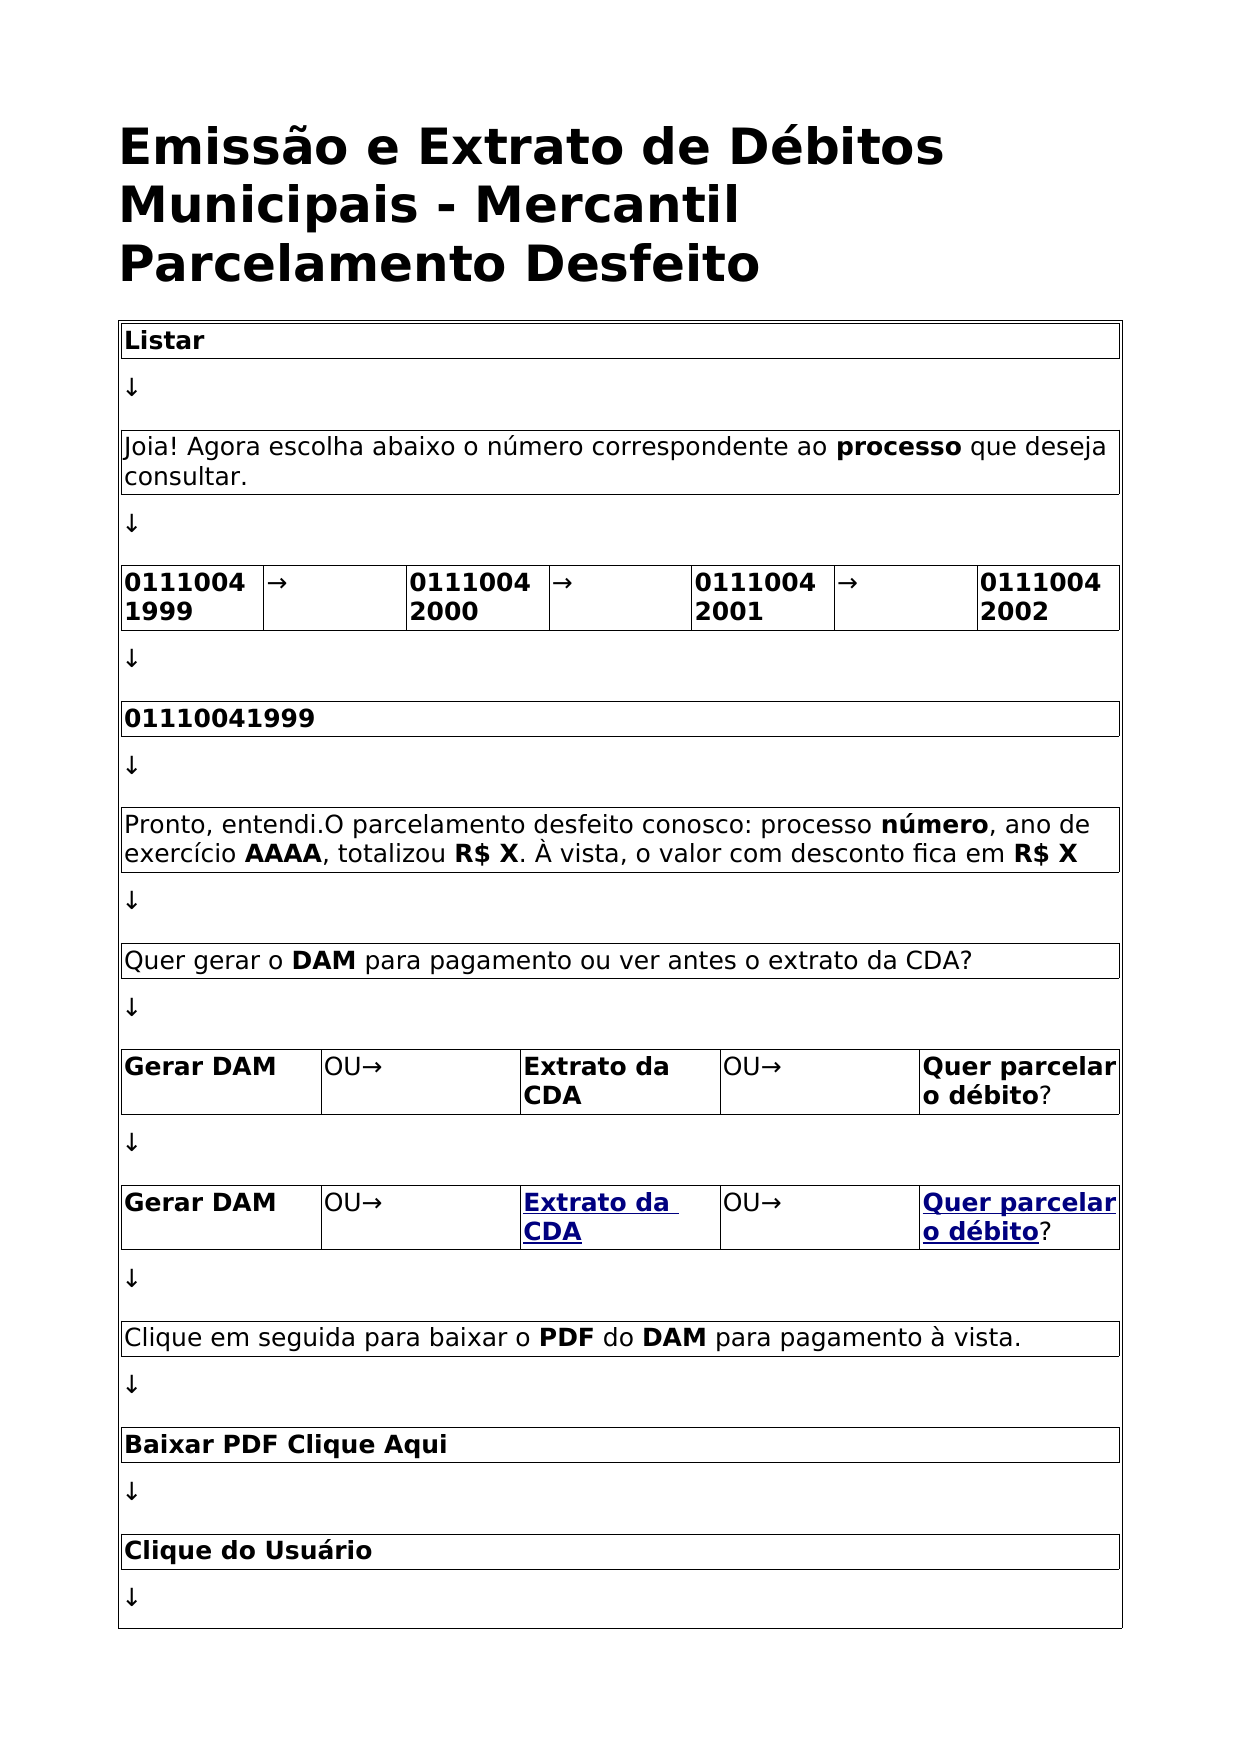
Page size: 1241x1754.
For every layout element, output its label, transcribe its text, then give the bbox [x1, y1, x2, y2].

table_header Baixar PDF Clique Aqui [122, 1428, 1119, 1462]
table_header Listar [122, 324, 1119, 358]
table_header Clique em seguida para baixar o PDF do DAM para pagamento à vista. [122, 1322, 1119, 1356]
table_header Quer gerar o DAM para pagamento ou ver antes o extrato da CDA? [122, 944, 1119, 978]
table_header 01110041999 [122, 566, 263, 629]
table_header Extrato da CDA [521, 1186, 720, 1249]
table_header Clique do Usuário [122, 1535, 1119, 1569]
table_header Joia! Agora escolha abaixo o número correspondente ao processo que deseja consultar. [122, 431, 1119, 494]
table_header Quer parcelar o débito? [920, 1186, 1119, 1249]
table_header ↓ ↓ ↓ ↓ ↓ ↓ ↓ ↓ ↓ ↓ ↓ [119, 321, 1122, 1628]
table_header Extrato da CDA [521, 1050, 720, 1114]
table_header Gerar DAM [122, 1186, 321, 1249]
table_header Gerar DAM [122, 1050, 321, 1114]
table_header → [264, 566, 406, 629]
subtitle Emissão e Extrato de Débitos Municipais - Mercantil Parcelamento Desfeito [118, 118, 1122, 293]
table_header Quer parcelar o débito? [920, 1050, 1119, 1114]
table_header OU→ [721, 1186, 919, 1249]
table_header → [835, 566, 977, 629]
table_header 01110041999 [122, 702, 1119, 736]
table_header 01110042001 [692, 566, 834, 629]
table_header Pronto, entendi.O parcelamento desfeito conosco: processo número, ano de exercício AAAA, totalizou R$ X. À vista, o valor com desconto fica em R$ X [122, 808, 1119, 872]
table_header 01110042002 [978, 566, 1119, 629]
table_header 01110042000 [407, 566, 549, 629]
table_header OU→ [721, 1050, 919, 1114]
table_header OU→ [322, 1186, 520, 1249]
table_header OU→ [322, 1050, 520, 1114]
table_header → [550, 566, 691, 629]
